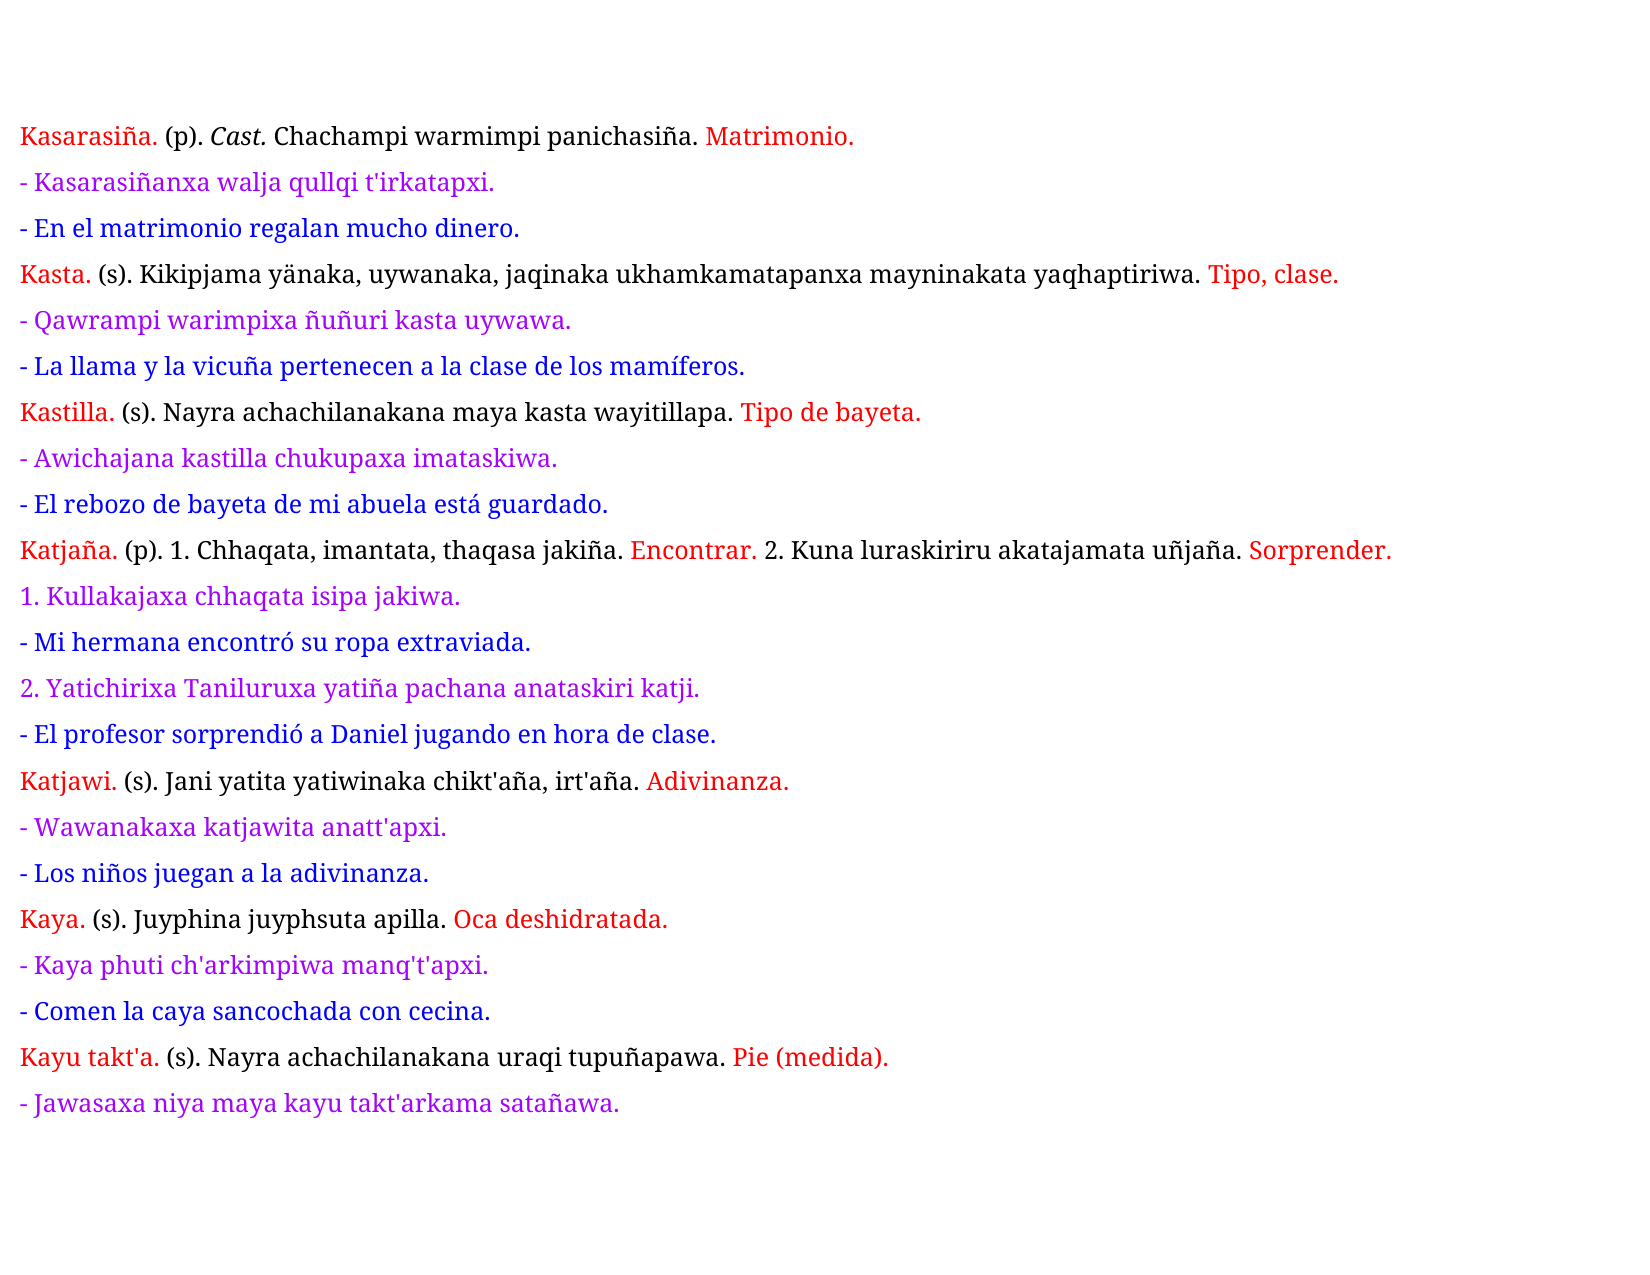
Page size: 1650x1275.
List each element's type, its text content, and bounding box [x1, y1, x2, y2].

text - El rebozo de bayeta de mi abuela está guardado. [19, 487, 1616, 521]
text 1. Kullakajaxa chhaqata isipa jakiwa. [19, 579, 1616, 613]
text 2. Yatichirixa Taniluruxa yatiña pachana anataskiri katji. [19, 671, 1616, 705]
text - Kasarasiñanxa walja qullqi t'irkatapxi. [19, 164, 1616, 199]
text - Mi hermana encontró su ropa extraviada. [19, 625, 1616, 659]
text - La llama y la vicuña pertenecen a la clase de los mamíferos. [19, 349, 1616, 383]
text Kastilla. (s). Nayra achachilanakana maya kasta wayitillapa. Tipo de bayeta. [19, 395, 1616, 429]
text - El profesor sorprendió a Daniel jugando en hora de clase. [19, 717, 1616, 751]
text Katjaña. (p). 1. Chhaqata, imantata, thaqasa jakiña. Encontrar. 2. Kuna luraskiriru akatajamata uñjaña. Sorprender. [19, 533, 1616, 567]
text Kayu takt'a. (s). Nayra achachilanakana uraqi tupuñapawa. Pie (medida). [19, 1039, 1616, 1073]
text Kasarasiña. (p). Cast. Chachampi warmimpi panichasiña. Matrimonio. [19, 118, 1616, 153]
text - Wawanakaxa katjawita anatt'apxi. [19, 809, 1616, 843]
text - Jawasaxa niya maya kayu takt'arkama satañawa. [19, 1085, 1616, 1119]
text - Kaya phuti ch'arkimpiwa manq't'apxi. [19, 947, 1616, 981]
text - Awichajana kastilla chukupaxa imataskiwa. [19, 441, 1616, 475]
text - Comen la caya sancochada con cecina. [19, 993, 1616, 1027]
text Kaya. (s). Juyphina juyphsuta apilla. Oca deshidratada. [19, 901, 1616, 935]
text - Los niños juegan a la adivinanza. [19, 855, 1616, 889]
text Kasta. (s). Kikipjama yänaka, uywanaka, jaqinaka ukhamkamatapanxa mayninakata yaqhaptiriwa. Tipo, clase. [19, 257, 1616, 291]
text - Qawrampi warimpixa ñuñuri kasta uywawa. [19, 303, 1616, 337]
text Katjawi. (s). Jani yatita yatiwinaka chikt'aña, irt'aña. Adivinanza. [19, 763, 1616, 797]
text - En el matrimonio regalan mucho dinero. [19, 211, 1616, 245]
